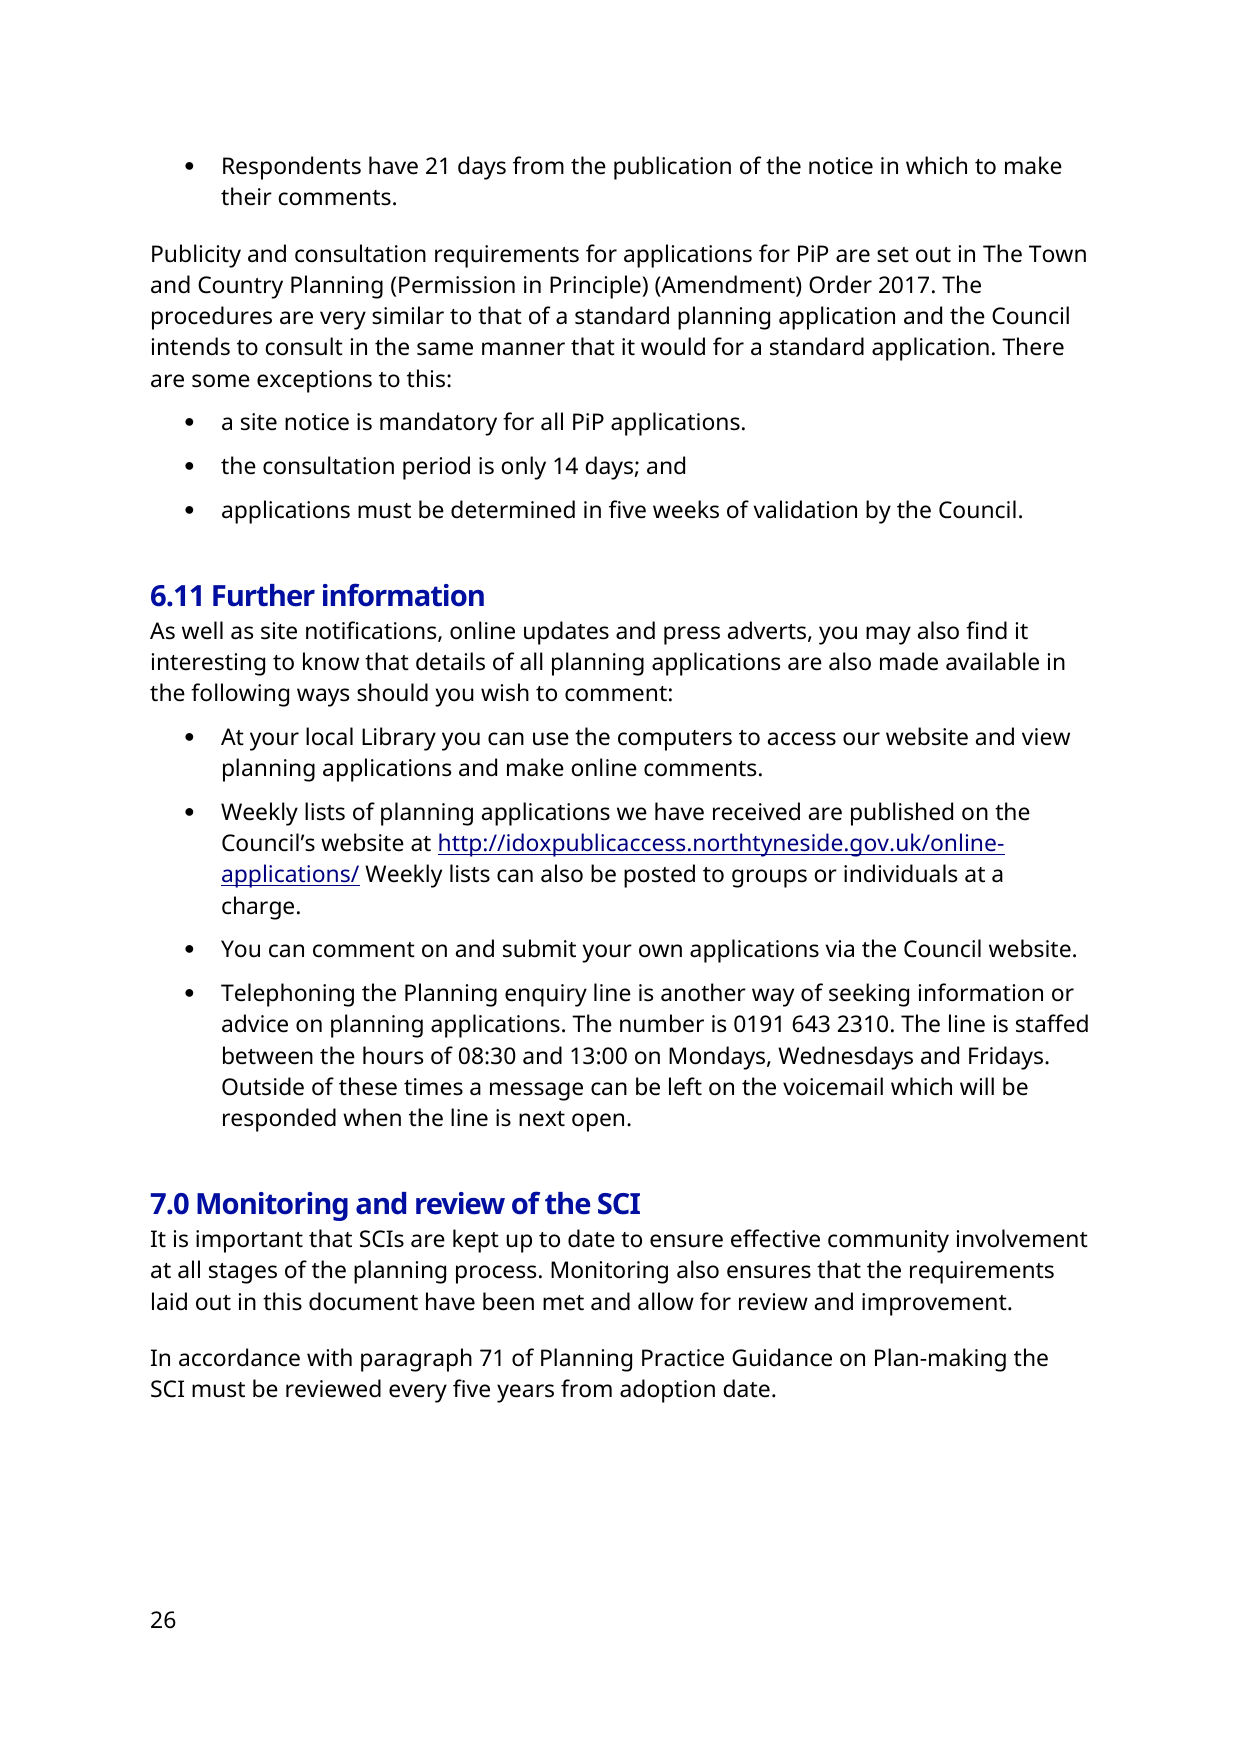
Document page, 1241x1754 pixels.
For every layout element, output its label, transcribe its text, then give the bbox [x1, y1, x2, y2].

list the consultation period is only 14 days; and [185, 450, 1090, 481]
text As well as site notifications, online updates and press adverts, you may also find it interesting to know that details of all planning applications are also made available in the following ways should you wish to comment: [150, 615, 1090, 708]
list applications must be determined in five weeks of validation by the Council. [185, 494, 1090, 525]
list You can comment on and submit your own applications via the Council website. [185, 933, 1090, 965]
list Respondents have 21 days from the publication of the notice in which to make their comments. [185, 150, 1090, 212]
text It is important that SCIs are kept up to date to ensure effective community involvement at all stages of the planning process. Monitoring also ensures that the requirements laid out in this document have been met and allow for review and improvement. [150, 1223, 1090, 1317]
text Publicity and consultation requirements for applications for PiP are set out in The Town and Country Planning (Permission in Principle) (Amendment) Order 2017. The procedures are very similar to that of a standard planning application and the Council intends to consult in the same manner that it would for a standard application. There are some exceptions to this: [150, 237, 1090, 394]
list At your local Library you can use the computers to access our website and view planning applications and make online comments. [185, 721, 1090, 783]
subtitle 7.0 Monitoring and review of the SCI [150, 1183, 1090, 1223]
list Telephoning the Planning enquiry line is another way of seeking information or advice on planning applications. The number is 0191 643 2310. The line is staffed between the hours of 08:30 and 13:00 on Mondays, Wednesdays and Fridays. Outside of these times a message can be left on the voicemail which will be responded when the line is next open. [185, 977, 1090, 1133]
subtitle 6.11 Further information [150, 575, 1090, 615]
list a site notice is mandatory for all PiP applications. [185, 406, 1090, 437]
list Weekly lists of planning applications we have received are published on the Council’s website at http://idoxpublicaccess.northtyneside.gov.uk/online-applications/ Weekly lists can also be posted to groups or individuals at a charge. [185, 796, 1090, 921]
text In accordance with paragraph 71 of Planning Practice Guidance on Plan-making the SCI must be reviewed every five years from adoption date. [150, 1342, 1090, 1404]
